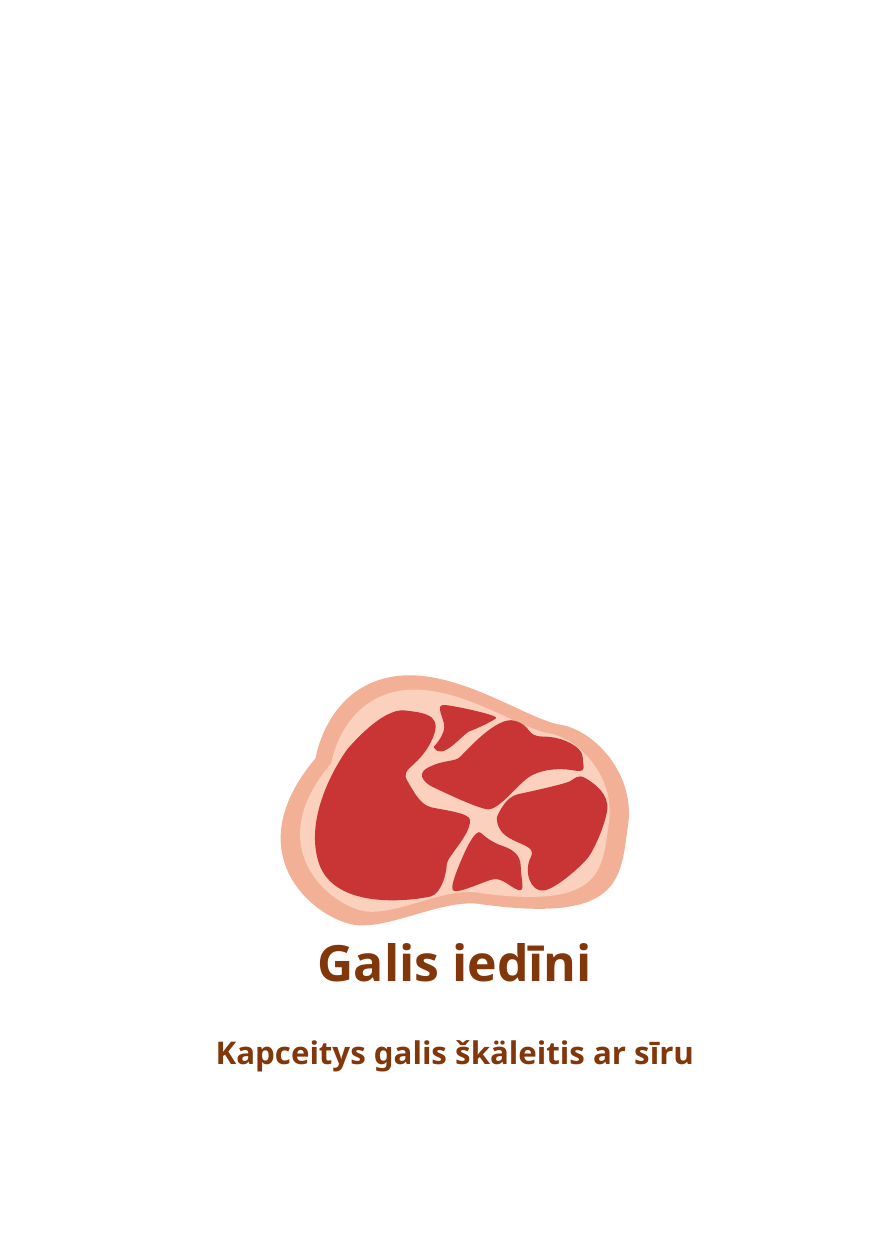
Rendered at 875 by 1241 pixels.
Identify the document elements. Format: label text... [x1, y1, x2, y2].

text Kapceitys galis škäleitis ar sīru [88, 1031, 786, 1073]
text Galis iedīni [88, 928, 786, 997]
